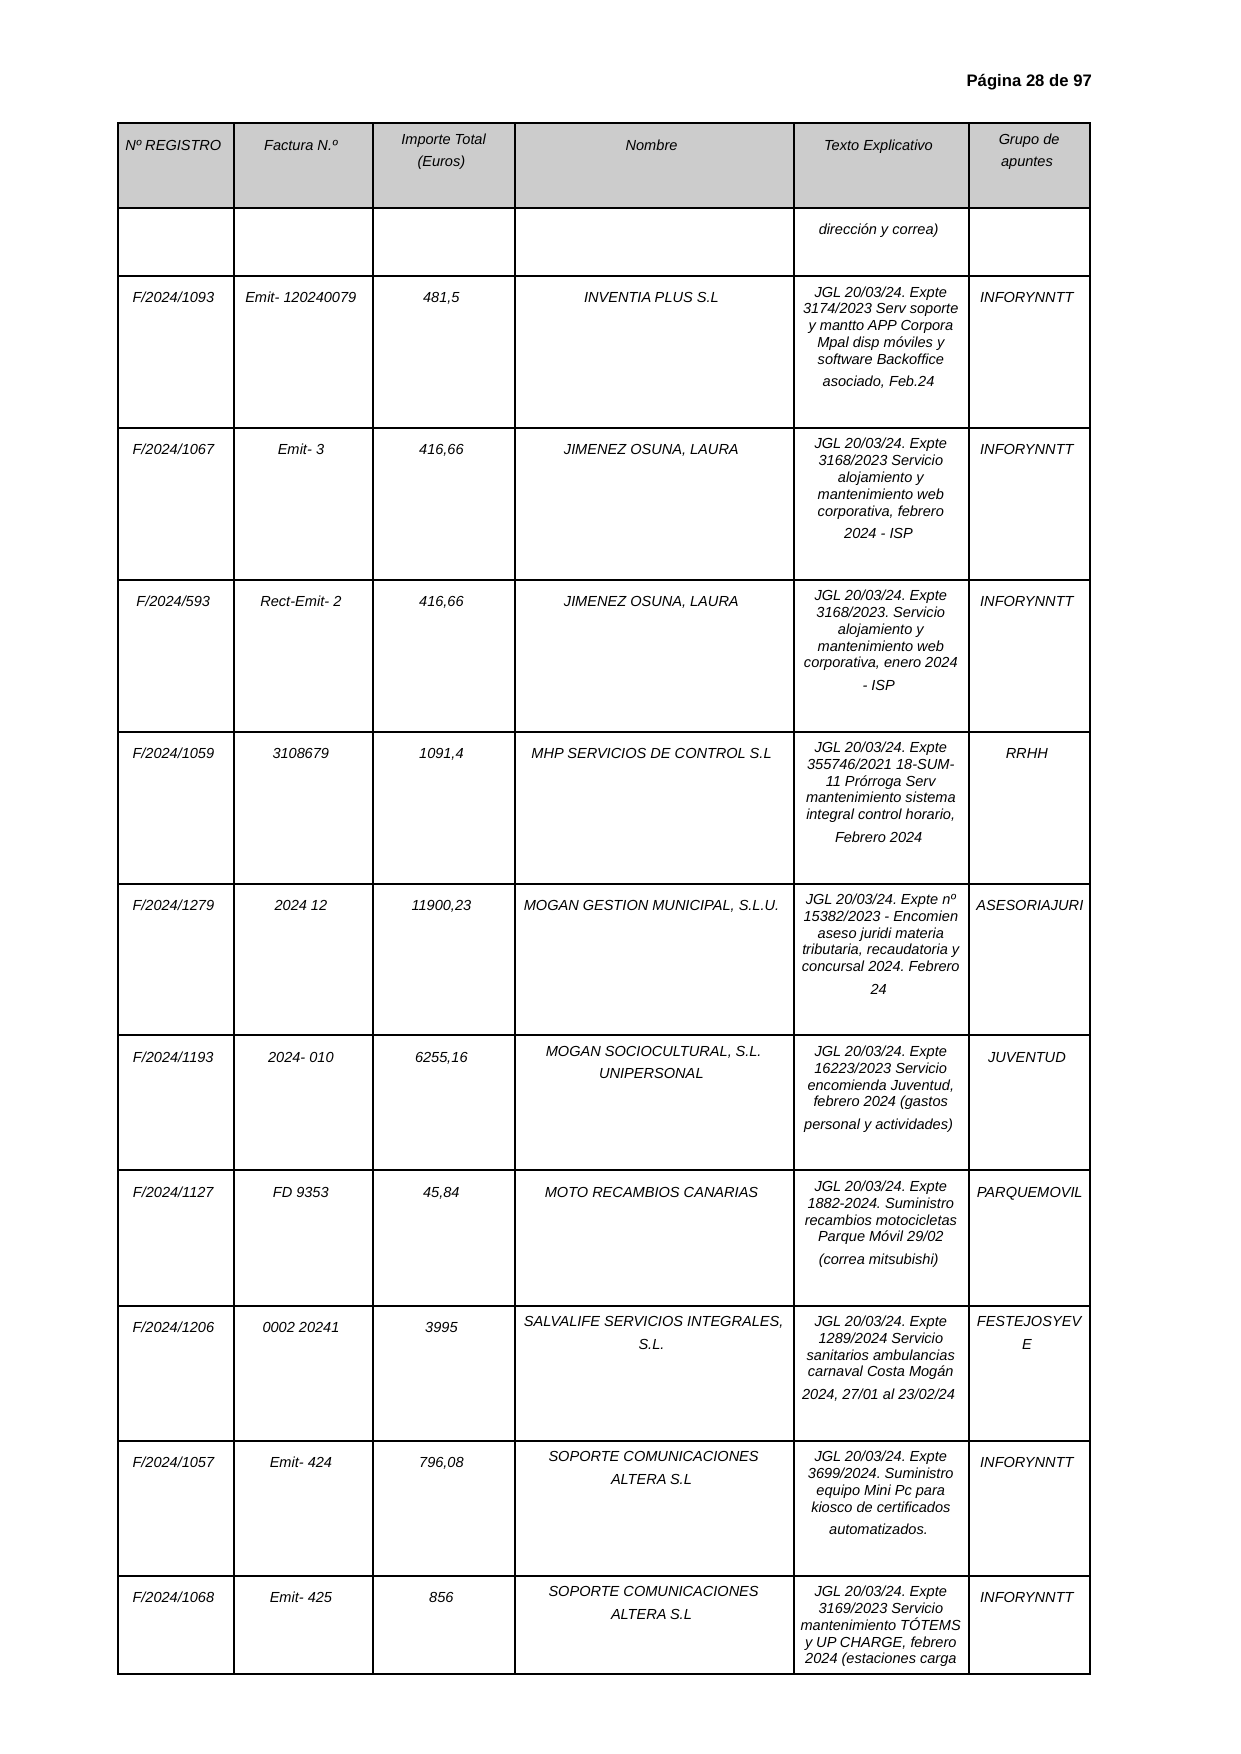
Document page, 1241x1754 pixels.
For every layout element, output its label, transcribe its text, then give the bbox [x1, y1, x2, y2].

table_cell F/2024/1057 [119, 1442, 233, 1575]
table_cell JIMENEZ OSUNA, LAURA [516, 429, 793, 579]
table_cell ASESORIAJURI [970, 885, 1089, 1034]
table_cell 11900,23 [374, 885, 514, 1034]
table_cell JGL 20/03/24. Expte nº 15382/2023 - Encomien aseso juridi materia tributaria, recaudatoria y concursal 2024. Febrero 24 [795, 885, 968, 1034]
table_cell INFORYNNTT [970, 277, 1089, 427]
table_cell [516, 209, 793, 275]
table_cell 416,66 [374, 581, 514, 731]
table_cell 6255,16 [374, 1036, 514, 1169]
table_header Nº REGISTRO [119, 124, 233, 207]
table_cell MOGAN SOCIOCULTURAL, S.L. UNIPERSONAL [516, 1036, 793, 1169]
table_cell 1091,4 [374, 733, 514, 882]
table_cell INFORYNNTT [970, 1577, 1089, 1673]
table_cell JGL 20/03/24. Expte 3174/2023 Serv soporte y mantto APP Corpora Mpal disp móviles y software Backoffice asociado, Feb.24 [795, 277, 968, 427]
table_cell INVENTIA PLUS S.L [516, 277, 793, 427]
table_cell PARQUEMOVIL [970, 1171, 1089, 1304]
table_cell 3108679 [235, 733, 372, 882]
table_header Importe Total (Euros) [374, 124, 514, 207]
table_header Factura N.º [235, 124, 372, 207]
table_cell F/2024/593 [119, 581, 233, 731]
table_cell Emit- 424 [235, 1442, 372, 1575]
table_cell RRHH [970, 733, 1089, 882]
table_header Nombre [516, 124, 793, 207]
table_cell FESTEJOSYEVE [970, 1307, 1089, 1439]
table_cell JGL 20/03/24. Expte 1289/2024 Servicio sanitarios ambulancias carnaval Costa Mogán 2024, 27/01 al 23/02/24 [795, 1307, 968, 1439]
table_cell JUVENTUD [970, 1036, 1089, 1169]
table_cell F/2024/1067 [119, 429, 233, 579]
table_cell F/2024/1093 [119, 277, 233, 427]
table_cell dirección y correa) [795, 209, 968, 275]
table_cell INFORYNNTT [970, 581, 1089, 731]
table_cell 481,5 [374, 277, 514, 427]
table_cell JGL 20/03/24. Expte 3169/2023 Servicio mantenimiento TÓTEMS y UP CHARGE, febrero 2024 (estaciones carga [795, 1577, 968, 1673]
table_cell Rect-Emit- 2 [235, 581, 372, 731]
table_cell [119, 209, 233, 275]
table_header Texto Explicativo [795, 124, 968, 207]
table_cell 416,66 [374, 429, 514, 579]
table_cell 796,08 [374, 1442, 514, 1575]
table_cell JIMENEZ OSUNA, LAURA [516, 581, 793, 731]
table_cell MHP SERVICIOS DE CONTROL S.L [516, 733, 793, 882]
table_cell JGL 20/03/24. Expte 1882-2024. Suministro recambios motocicletas Parque Móvil 29/02 (correa mitsubishi) [795, 1171, 968, 1304]
table_cell SOPORTE COMUNICACIONES ALTERA S.L [516, 1442, 793, 1575]
table_cell SALVALIFE SERVICIOS INTEGRALES, S.L. [516, 1307, 793, 1439]
table_cell JGL 20/03/24. Expte 16223/2023 Servicio encomienda Juventud, febrero 2024 (gastos personal y actividades) [795, 1036, 968, 1169]
table_cell MOTO RECAMBIOS CANARIAS [516, 1171, 793, 1304]
table_cell F/2024/1059 [119, 733, 233, 882]
table_cell [235, 209, 372, 275]
table_cell INFORYNNTT [970, 1442, 1089, 1575]
table_cell JGL 20/03/24. Expte 3168/2023. Servicio alojamiento y mantenimiento web corporativa, enero 2024 - ISP [795, 581, 968, 731]
table_cell JGL 20/03/24. Expte 3168/2023 Servicio alojamiento y mantenimiento web corporativa, febrero 2024 - ISP [795, 429, 968, 579]
table_cell [970, 209, 1089, 275]
table_cell F/2024/1068 [119, 1577, 233, 1673]
table_cell FD 9353 [235, 1171, 372, 1304]
table_cell 856 [374, 1577, 514, 1673]
table_cell JGL 20/03/24. Expte 355746/2021 18-SUM-11 Prórroga Serv mantenimiento sistema integral control horario, Febrero 2024 [795, 733, 968, 882]
table_cell 2024 12 [235, 885, 372, 1034]
table_cell JGL 20/03/24. Expte 3699/2024. Suministro equipo Mini Pc para kiosco de certificados automatizados. [795, 1442, 968, 1575]
table_cell F/2024/1279 [119, 885, 233, 1034]
table_cell Emit- 3 [235, 429, 372, 579]
table_cell MOGAN GESTION MUNICIPAL, S.L.U. [516, 885, 793, 1034]
table_cell Emit- 120240079 [235, 277, 372, 427]
table_cell 2024- 010 [235, 1036, 372, 1169]
table_cell Emit- 425 [235, 1577, 372, 1673]
table_cell 45,84 [374, 1171, 514, 1304]
table_cell INFORYNNTT [970, 429, 1089, 579]
table_cell 0002 20241 [235, 1307, 372, 1439]
table_cell F/2024/1206 [119, 1307, 233, 1439]
table_cell F/2024/1193 [119, 1036, 233, 1169]
table_cell SOPORTE COMUNICACIONES ALTERA S.L [516, 1577, 793, 1673]
table_cell [374, 209, 514, 275]
table_cell F/2024/1127 [119, 1171, 233, 1304]
table_header Grupo de apuntes [970, 124, 1089, 207]
table_cell 3995 [374, 1307, 514, 1439]
